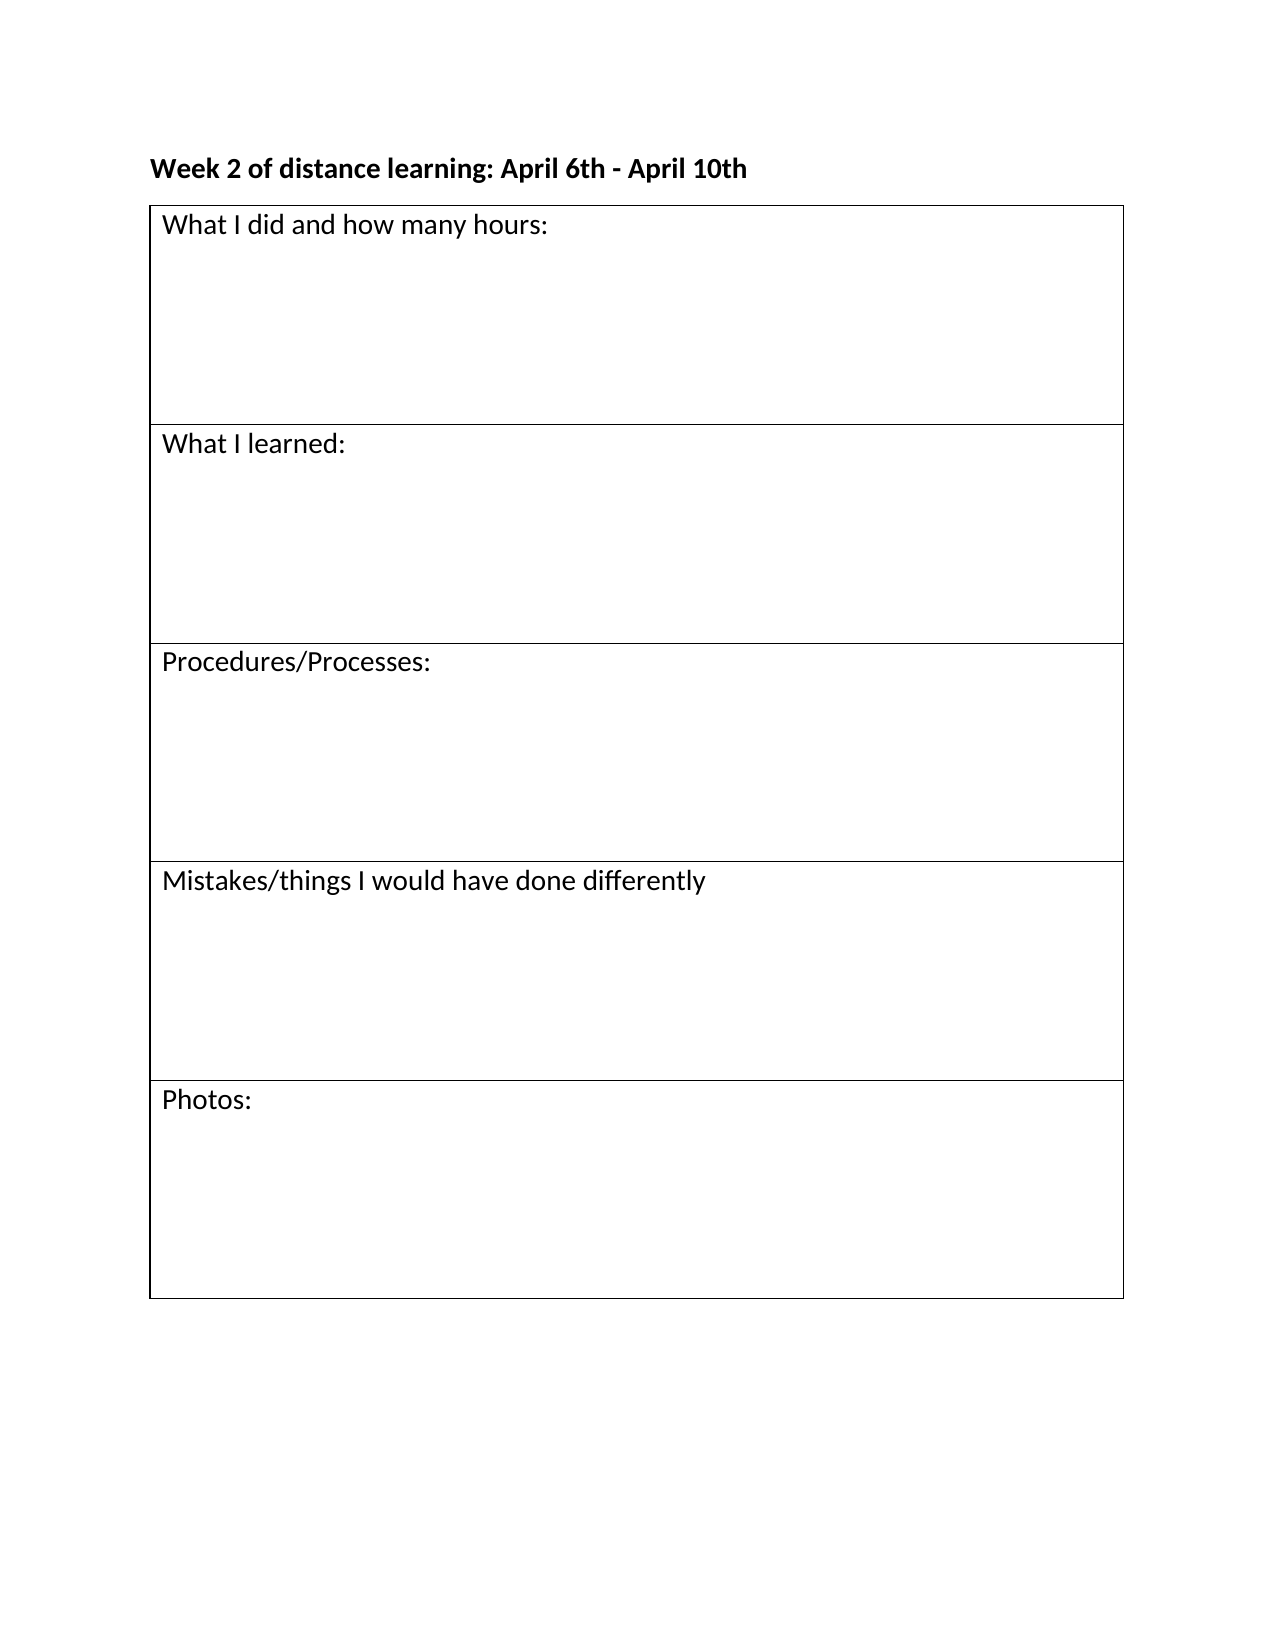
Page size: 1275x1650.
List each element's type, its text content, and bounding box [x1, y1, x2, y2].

table_cell Procedures/Processes: [151, 644, 1123, 861]
table_cell What I learned: [151, 425, 1123, 642]
table_cell Photos: [151, 1081, 1123, 1298]
text Week 2 of distance learning: April 6th - April 10th [150, 150, 1125, 186]
table_cell Mistakes/things I would have done differently [151, 862, 1123, 1080]
table_header What I did and how many hours: [151, 206, 1123, 424]
